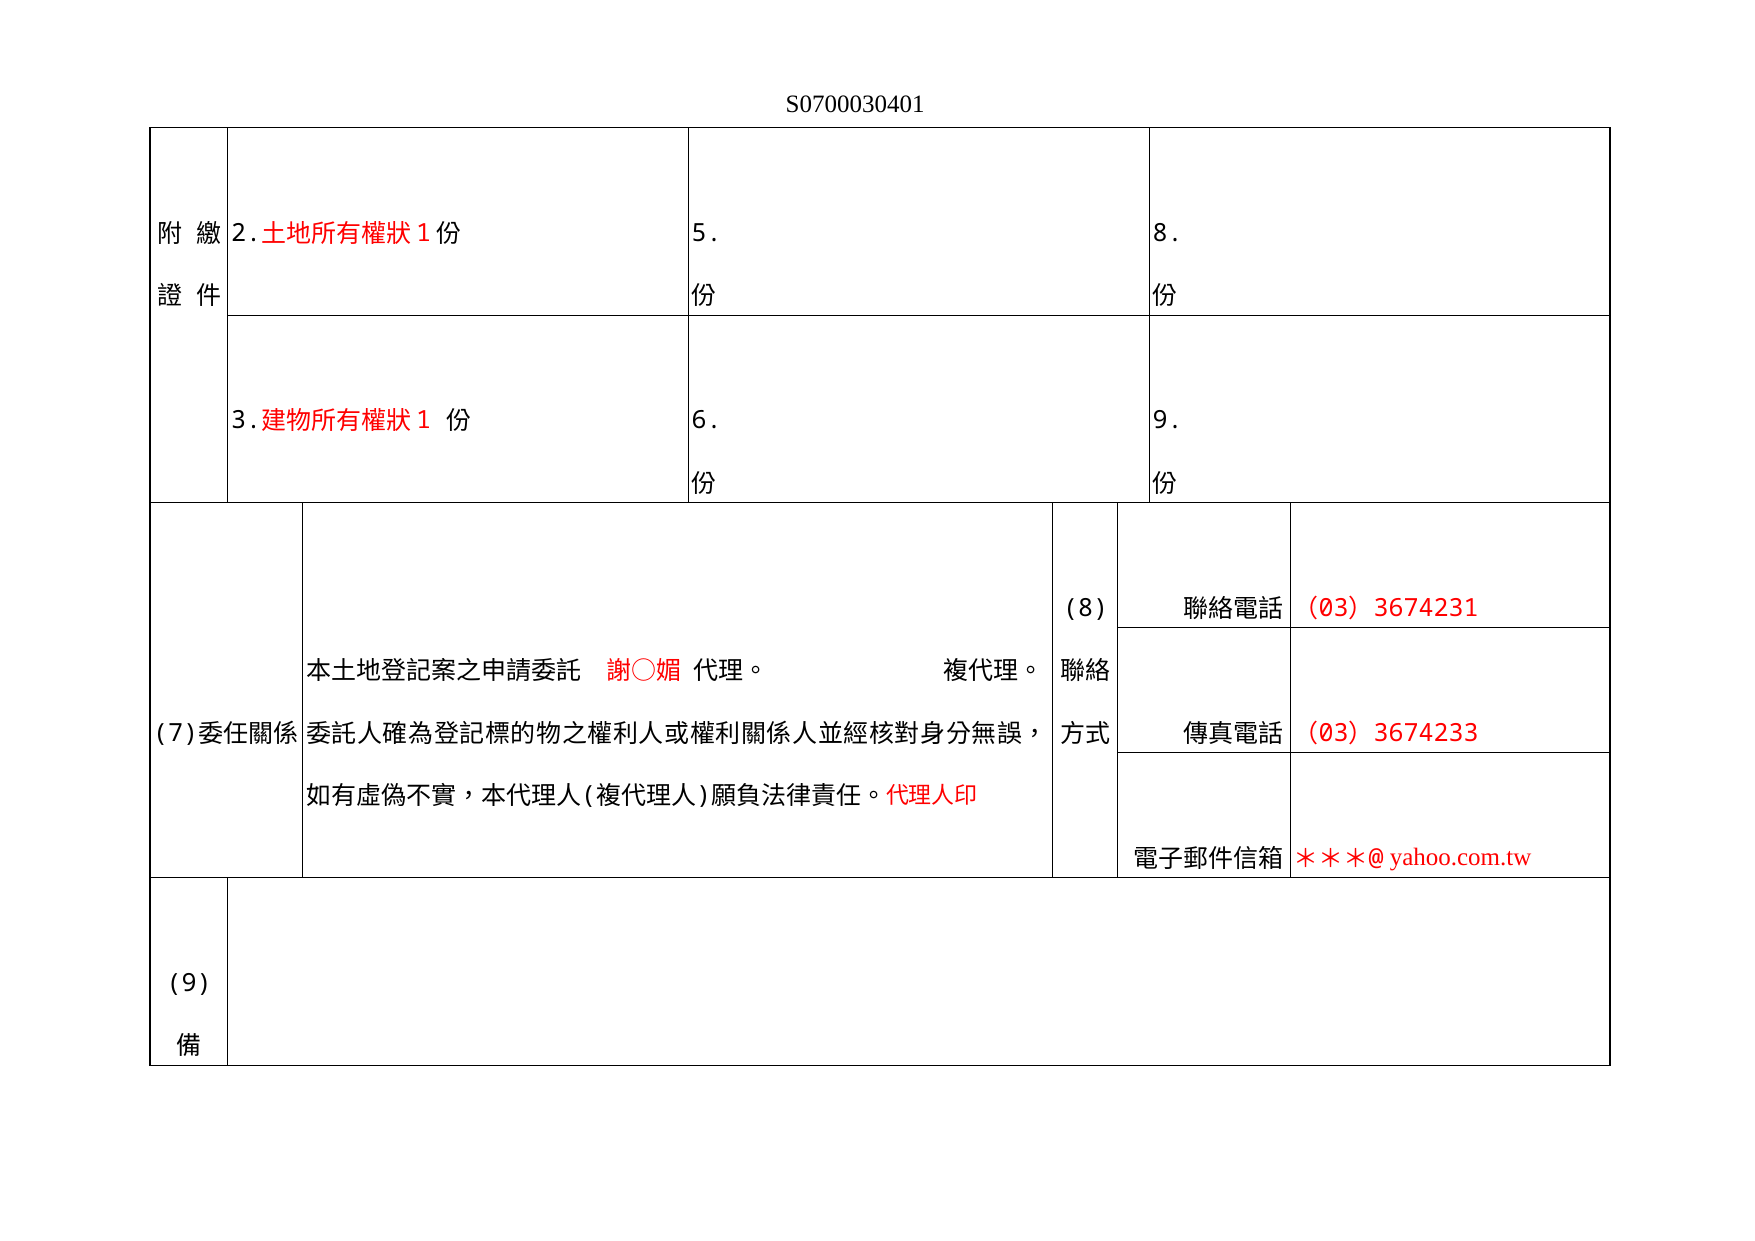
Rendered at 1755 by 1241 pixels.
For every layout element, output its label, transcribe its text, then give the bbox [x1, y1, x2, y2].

table_cell 聯絡電話 [1118, 503, 1290, 627]
table_cell 附 證 [151, 128, 190, 502]
table_cell (9) 備 [151, 878, 227, 1065]
table_cell ＊＊＊@ yahoo.com.tw [1291, 753, 1609, 877]
table_cell 電子郵件信箱 [1118, 753, 1290, 877]
table_cell 3.建物所有權狀1 份 [228, 316, 688, 502]
table_cell 傳真電話 [1118, 628, 1290, 752]
table_cell （03）3674231 [1291, 503, 1609, 627]
table_cell 本土地登記案之申請委託 謝○媚 代理。 複代理。 委託人確為登記標的物之權利人或權利關係人並經核對身分無誤，如有虛偽不實，本代理人(複代理人)願負法律責任。代理人印 [303, 503, 1052, 877]
table_cell (8) 聯絡 方式 [1053, 503, 1117, 877]
table_cell 5. 份 [689, 128, 1149, 315]
table_cell 繳 件 [190, 128, 227, 502]
table_cell 9. 份 [1150, 316, 1609, 502]
table_cell 8. 份 [1150, 128, 1609, 315]
table_cell 2.土地所有權狀1份 [228, 128, 688, 315]
table_cell （03）3674233 [1291, 628, 1609, 752]
table_cell [228, 878, 1609, 1065]
table_cell (7)委任關係 [151, 503, 302, 877]
table_cell 6. 份 [689, 316, 1149, 502]
